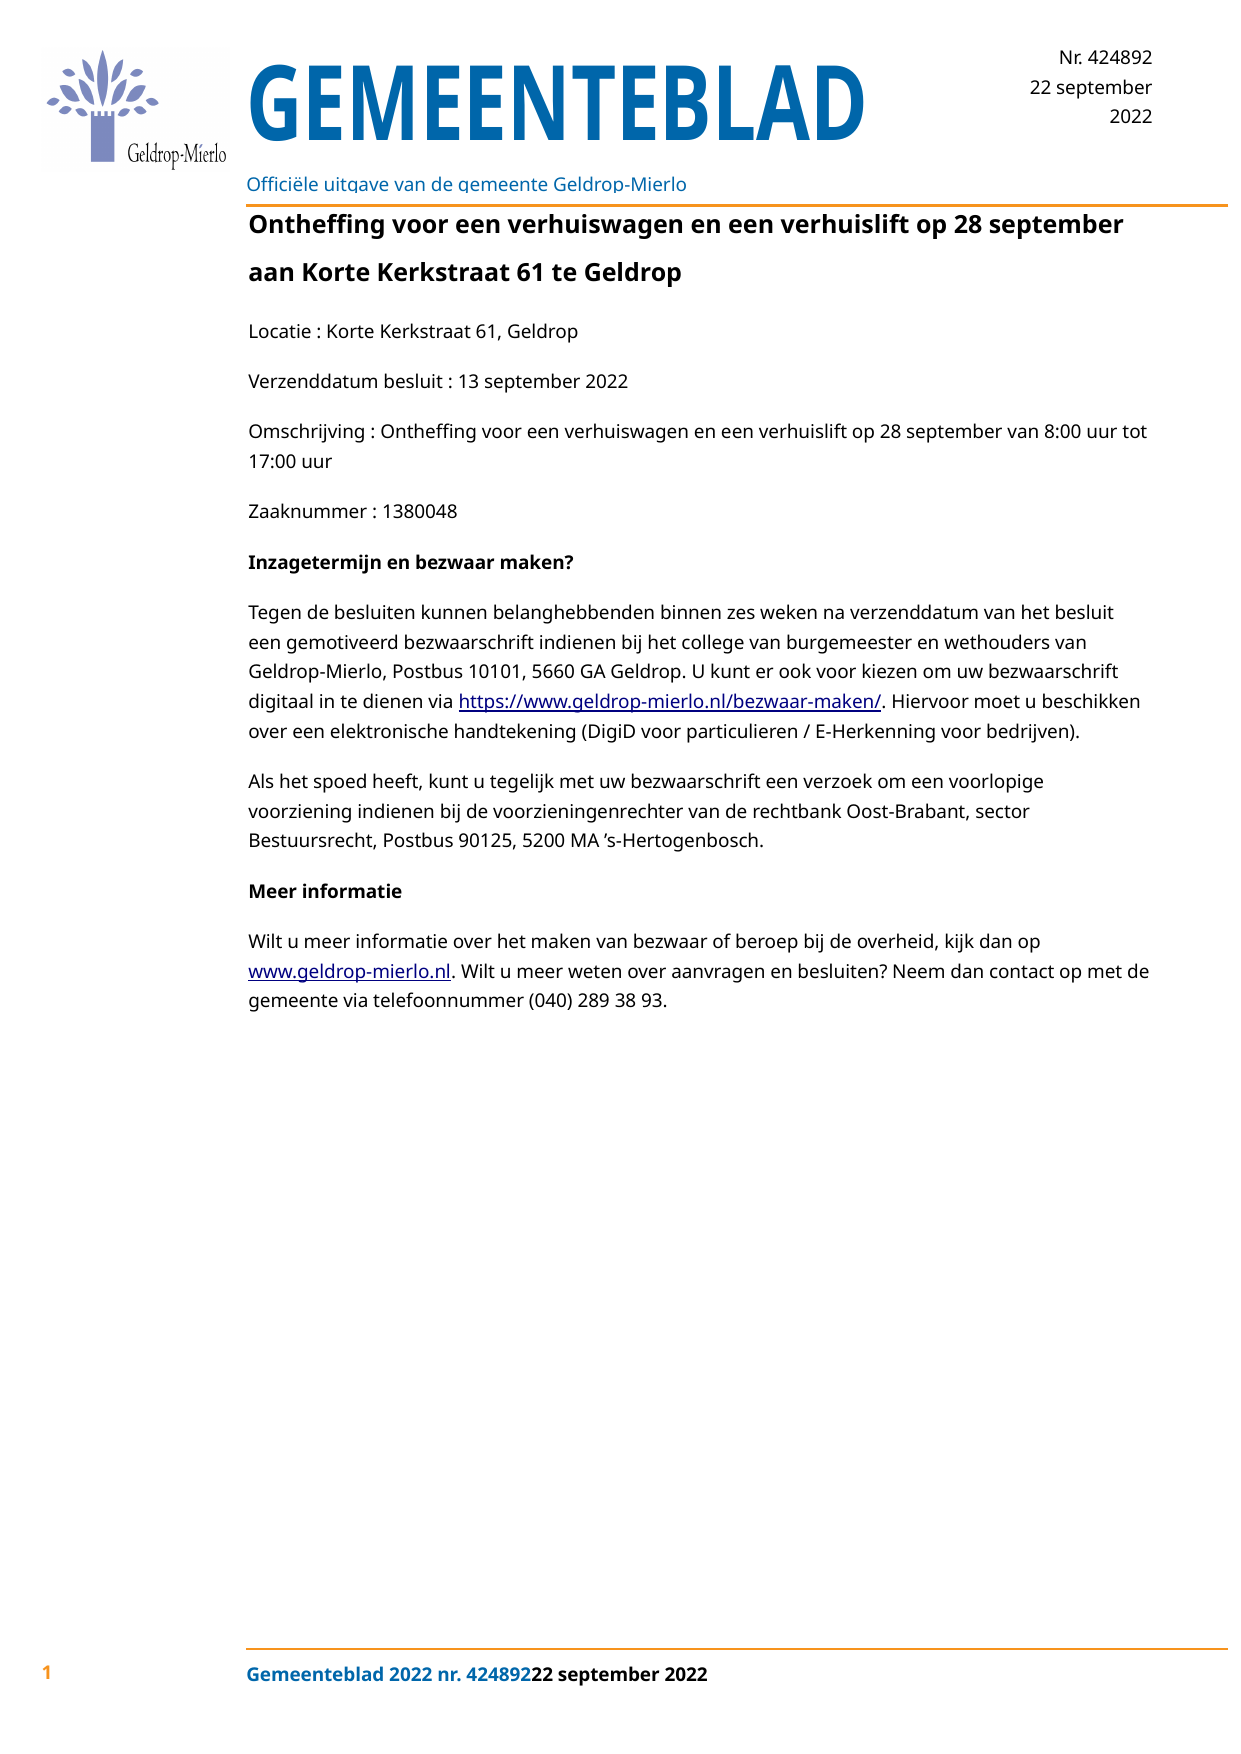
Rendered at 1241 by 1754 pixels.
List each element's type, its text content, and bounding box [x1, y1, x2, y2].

text Omschrijving : Ontheffing voor een verhuiswagen en een verhuislift op 28 september van 8:00 uur tot 17:00 uur [248, 419, 1152, 474]
text Meer informatie [248, 878, 1152, 904]
text Wilt u meer informatie over het maken van bezwaar of beroep bij de overheid, kijk dan op www.geldrop-mierlo.nl. Wilt u meer weten over aanvragen en besluiten? Neem dan contact op met de gemeente via telefoonnummer (040) 289 38 93. [248, 928, 1152, 1013]
text Tegen de besluiten kunnen belanghebbenden binnen zes weken na verzenddatum van het besluit een gemotiveerd bezwaarschrift indienen bij het college van burgemeester en wethouders van Geldrop-Mierlo, Postbus 10101, 5660 GA Geldrop. U kunt er ook voor kiezen om uw bezwaarschrift digitaal in te dienen via https://www.geldrop-mierlo.nl/bezwaar-maken/. Hiervoor moet u beschikken over een elektronische handtekening (DigiD voor particulieren / E-Herkenning voor bedrijven). [248, 599, 1152, 744]
text Locatie : Korte Kerkstraat 61, Geldrop [248, 318, 1152, 344]
text Ontheffing voor een verhuiswagen en een verhuislift op 28 september aan Korte Kerkstraat 61 te Geldrop [248, 207, 1152, 288]
text Als het spoed heeft, kunt u tegelijk met uw bezwaarschrift een verzoek om een voorlopige voorziening indienen bij de voorzieningenrechter van de rechtbank Oost-Brabant, sector Bestuursrecht, Postbus 90125, 5200 MA ’s-Hertogenbosch. [248, 768, 1152, 853]
text Verzenddatum besluit : 13 september 2022 [248, 368, 1152, 394]
text Zaaknummer : 1380048 [248, 499, 1152, 524]
picture [41, 47, 231, 172]
text Inzagetermijn en bezwaar maken? [248, 549, 1152, 575]
